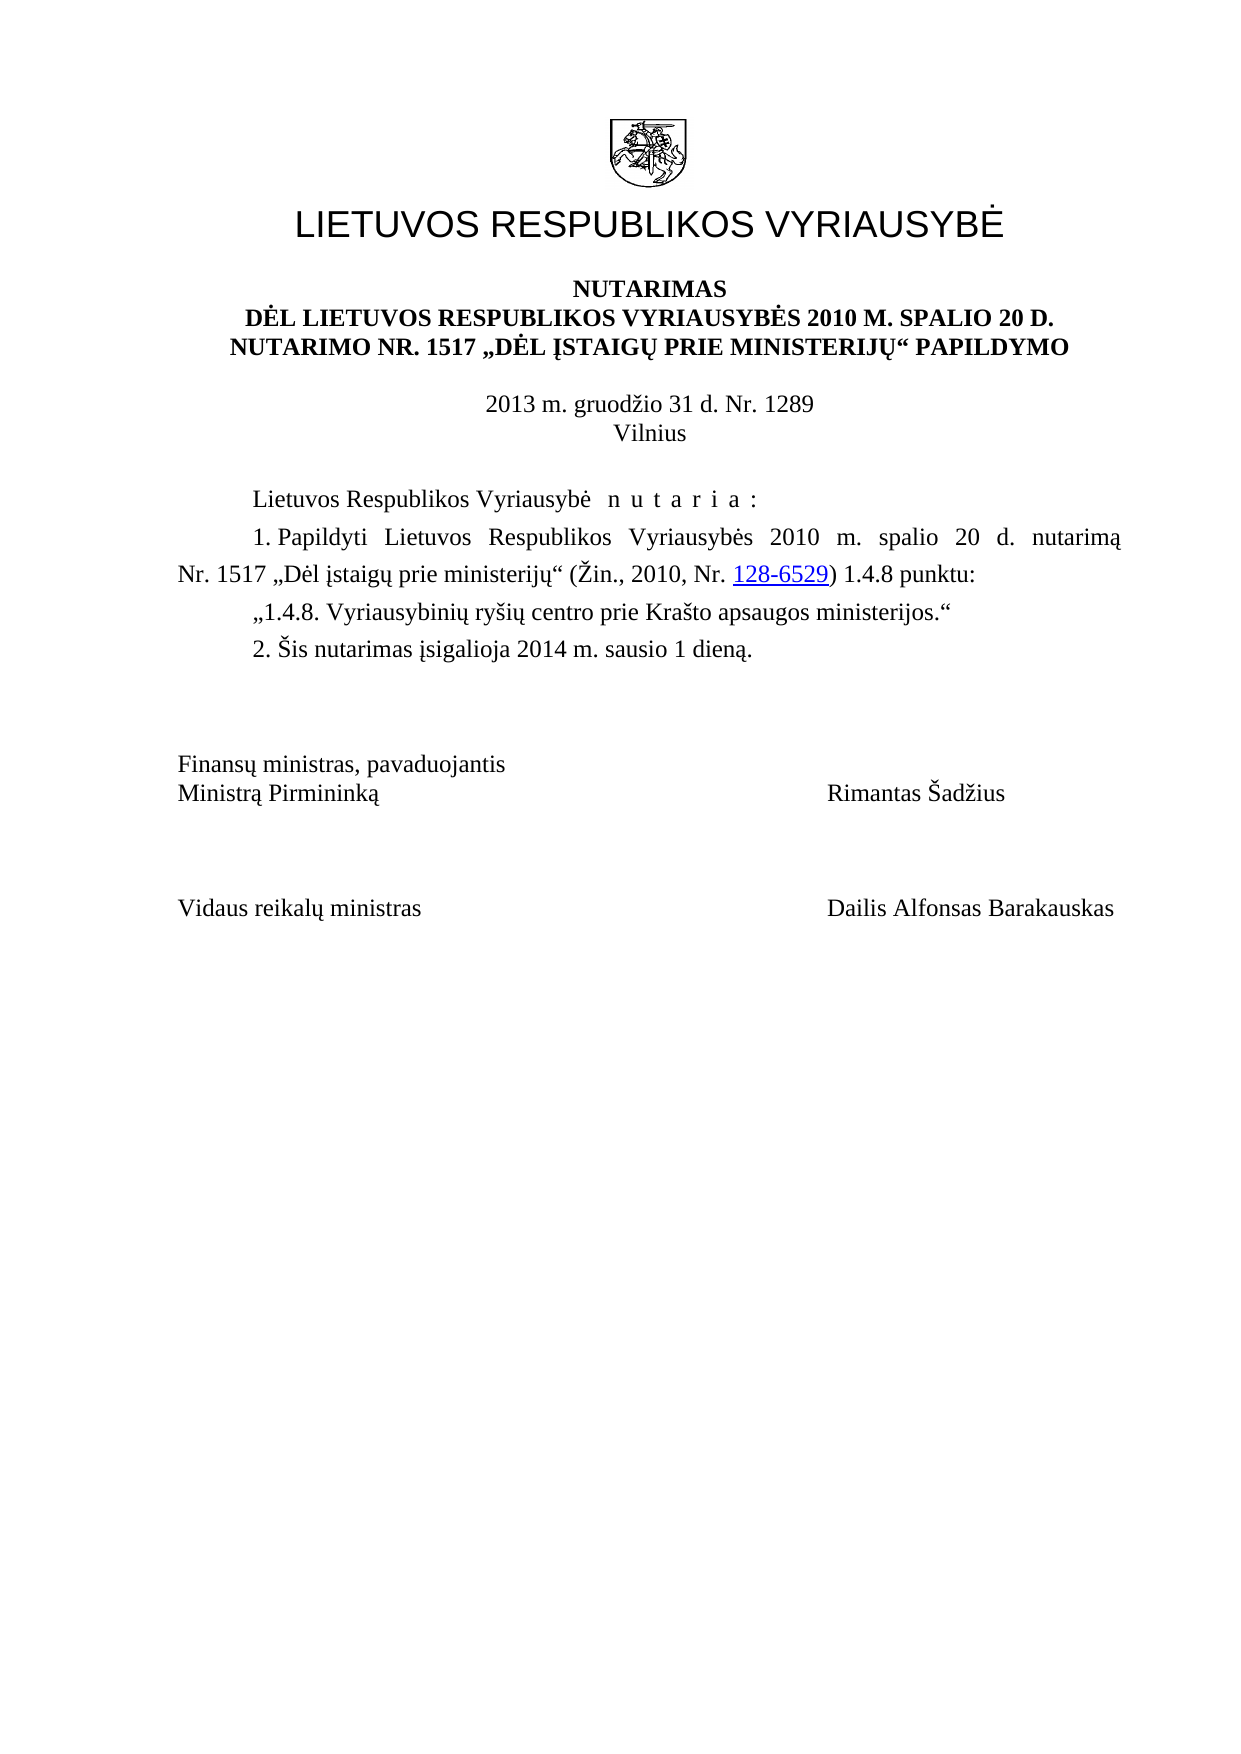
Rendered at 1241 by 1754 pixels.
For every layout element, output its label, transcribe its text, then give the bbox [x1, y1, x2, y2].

text 2013 m. gruodžio 31 d. Nr. 1289 Vilnius [177, 389, 1122, 447]
text Lietuvos Respublikos Vyriausybė nutaria: [177, 476, 1122, 513]
text Ministrą Pirmininką Rimantas Šadžius [177, 778, 1122, 807]
text Dėl LIETUVOS RESPUBLIKOS VYRIAUSYBĖS 2010 M. SPALIO 20 D. NUTARIMO NR. 1517 „DĖL ĮSTAIGŲ PRIE MINISTERIJŲ“ papildymo [177, 303, 1122, 361]
text 2. Šis nutarimas įsigalioja 2014 m. sausio 1 dieną. [177, 626, 1122, 663]
text 1. Papildyti Lietuvos Respublikos Vyriausybės 2010 m. spalio 20 d. nutarimą Nr. 1517 „Dėl įstaigų prie ministerijų“ (Žin., 2010, Nr. 128-6529) 1.4.8 punktu: [177, 513, 1122, 588]
text „1.4.8. Vyriausybinių ryšių centro prie Krašto apsaugos ministerijos.“ [177, 588, 1122, 626]
text Vidaus reikalų ministras Dailis Alfonsas Barakauskas [177, 893, 1122, 922]
text Finansų ministras, pavaduojantis [177, 749, 1122, 778]
